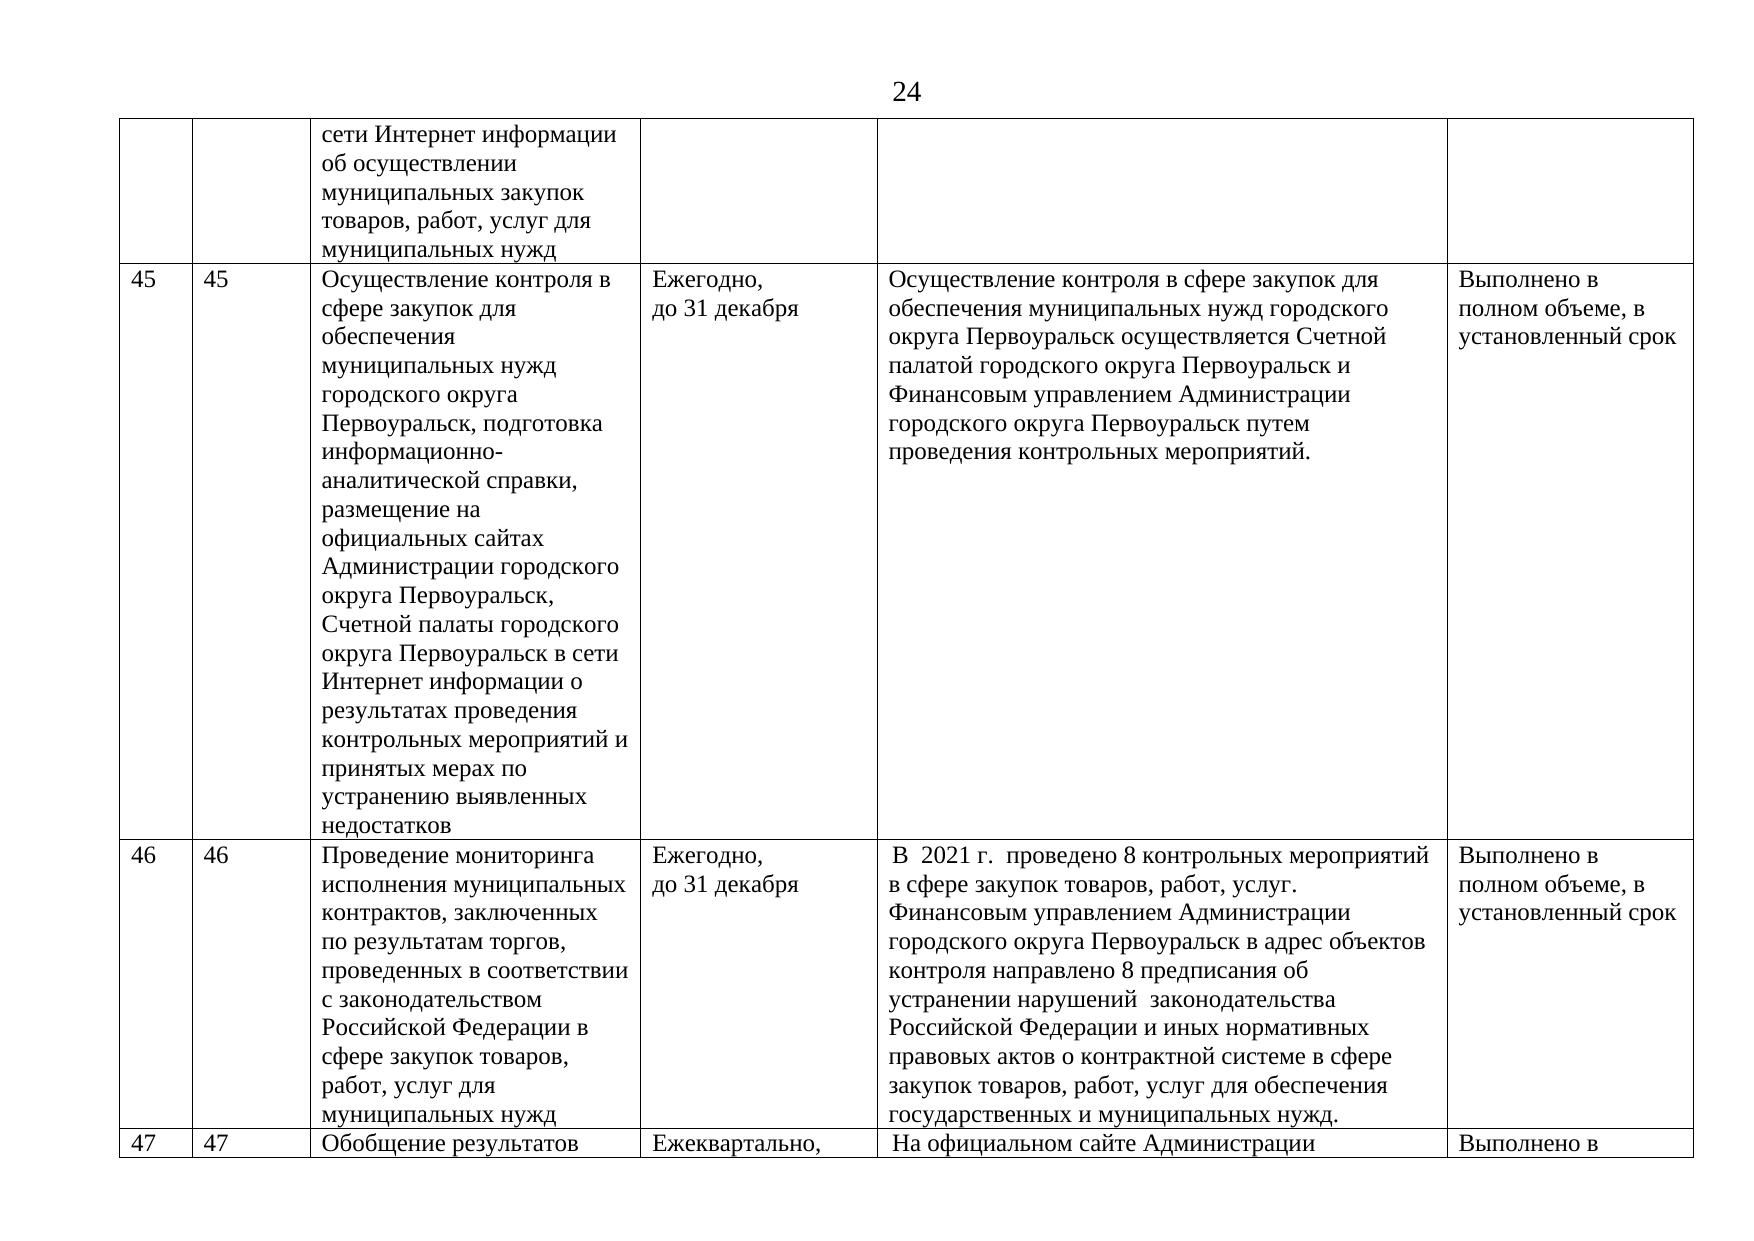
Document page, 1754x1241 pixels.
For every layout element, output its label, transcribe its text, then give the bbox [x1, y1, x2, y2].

table_cell Обобщение результатов [311, 1129, 640, 1157]
table_cell Выполнено в полном объеме, в установленный срок [1448, 264, 1693, 839]
table_cell [1448, 119, 1693, 263]
table_cell Осуществление контроля в сфере закупок для обеспечения муниципальных нужд городского округа Первоуральск осуществляется Счетной палатой городского округа Первоуральск и Финансовым управлением Администрации городского округа Первоуральск путем проведения контрольных мероприятий. [878, 264, 1447, 839]
table_cell [641, 119, 877, 263]
table_cell [878, 119, 1447, 263]
table_cell 46 [120, 840, 192, 1127]
table_cell 45 [120, 264, 192, 839]
table_cell В 2021 г. проведено 8 контрольных мероприятий в сфере закупок товаров, работ, услуг. Финансовым управлением Администрации городского округа Первоуральск в адрес объектов контроля направлено 8 предписания об устранении нарушений законодательства Российской Федерации и иных нормативных правовых актов о контрактной системе в сфере закупок товаров, работ, услуг для обеспечения государственных и муниципальных нужд. [878, 840, 1447, 1127]
table_cell [120, 119, 192, 263]
table_cell Ежегодно, до 31 декабря [641, 264, 877, 839]
table_cell Ежеквартально, [641, 1129, 877, 1157]
table_cell 46 [193, 840, 310, 1127]
table_cell 47 [120, 1129, 192, 1157]
table_cell Проведение мониторинга исполнения муниципальных контрактов, заключенных по результатам торгов, проведенных в соответствии с законодательством Российской Федерации в сфере закупок товаров, работ, услуг для муниципальных нужд [311, 840, 640, 1127]
table_cell Выполнено в [1448, 1129, 1693, 1157]
table_cell Осуществление контроля в сфере закупок для обеспечения муниципальных нужд городского округа Первоуральск, подготовка информационно-аналитической справки, размещение на официальных сайтах Администрации городского округа Первоуральск, Счетной палаты городского округа Первоуральск в сети Интернет информации о результатах проведения контрольных мероприятий и принятых мерах по устранению выявленных недостатков [311, 264, 640, 839]
table_cell Ежегодно, до 31 декабря [641, 840, 877, 1127]
table_cell 47 [193, 1129, 310, 1157]
table_cell На официальном сайте Администрации [878, 1129, 1447, 1157]
table_cell сети Интернет информации об осуществлении муниципальных закупок товаров, работ, услуг для муниципальных нужд [311, 119, 640, 263]
table_cell [193, 119, 310, 263]
table_cell Выполнено в полном объеме, в установленный срок [1448, 840, 1693, 1127]
table_cell 45 [193, 264, 310, 839]
